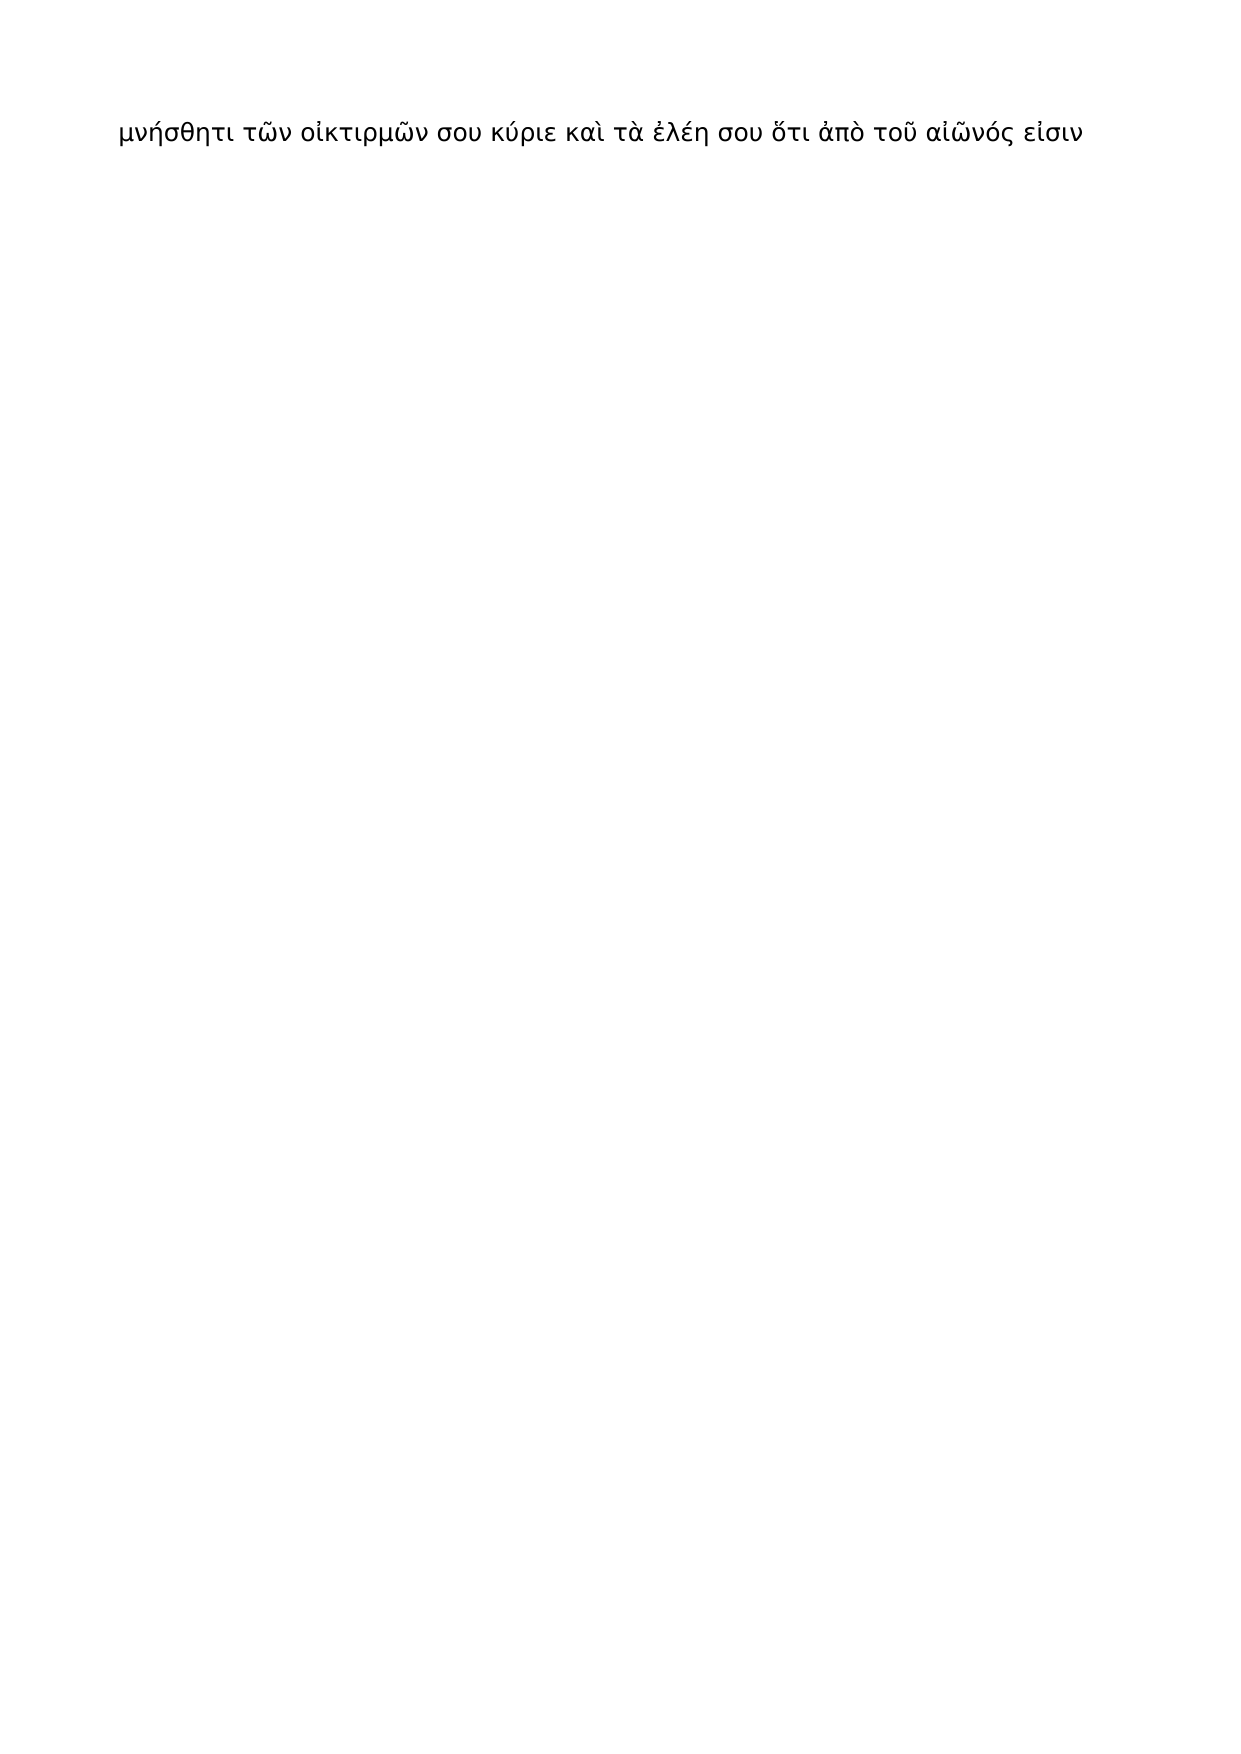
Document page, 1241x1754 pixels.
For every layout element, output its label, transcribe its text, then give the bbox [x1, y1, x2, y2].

text μνήσθητι τῶν οἰκτιρμῶν σου κύριε καὶ τὰ ἐλέη σου ὅτι ἀπὸ τοῦ αἰῶνός εἰσιν [118, 118, 1122, 147]
